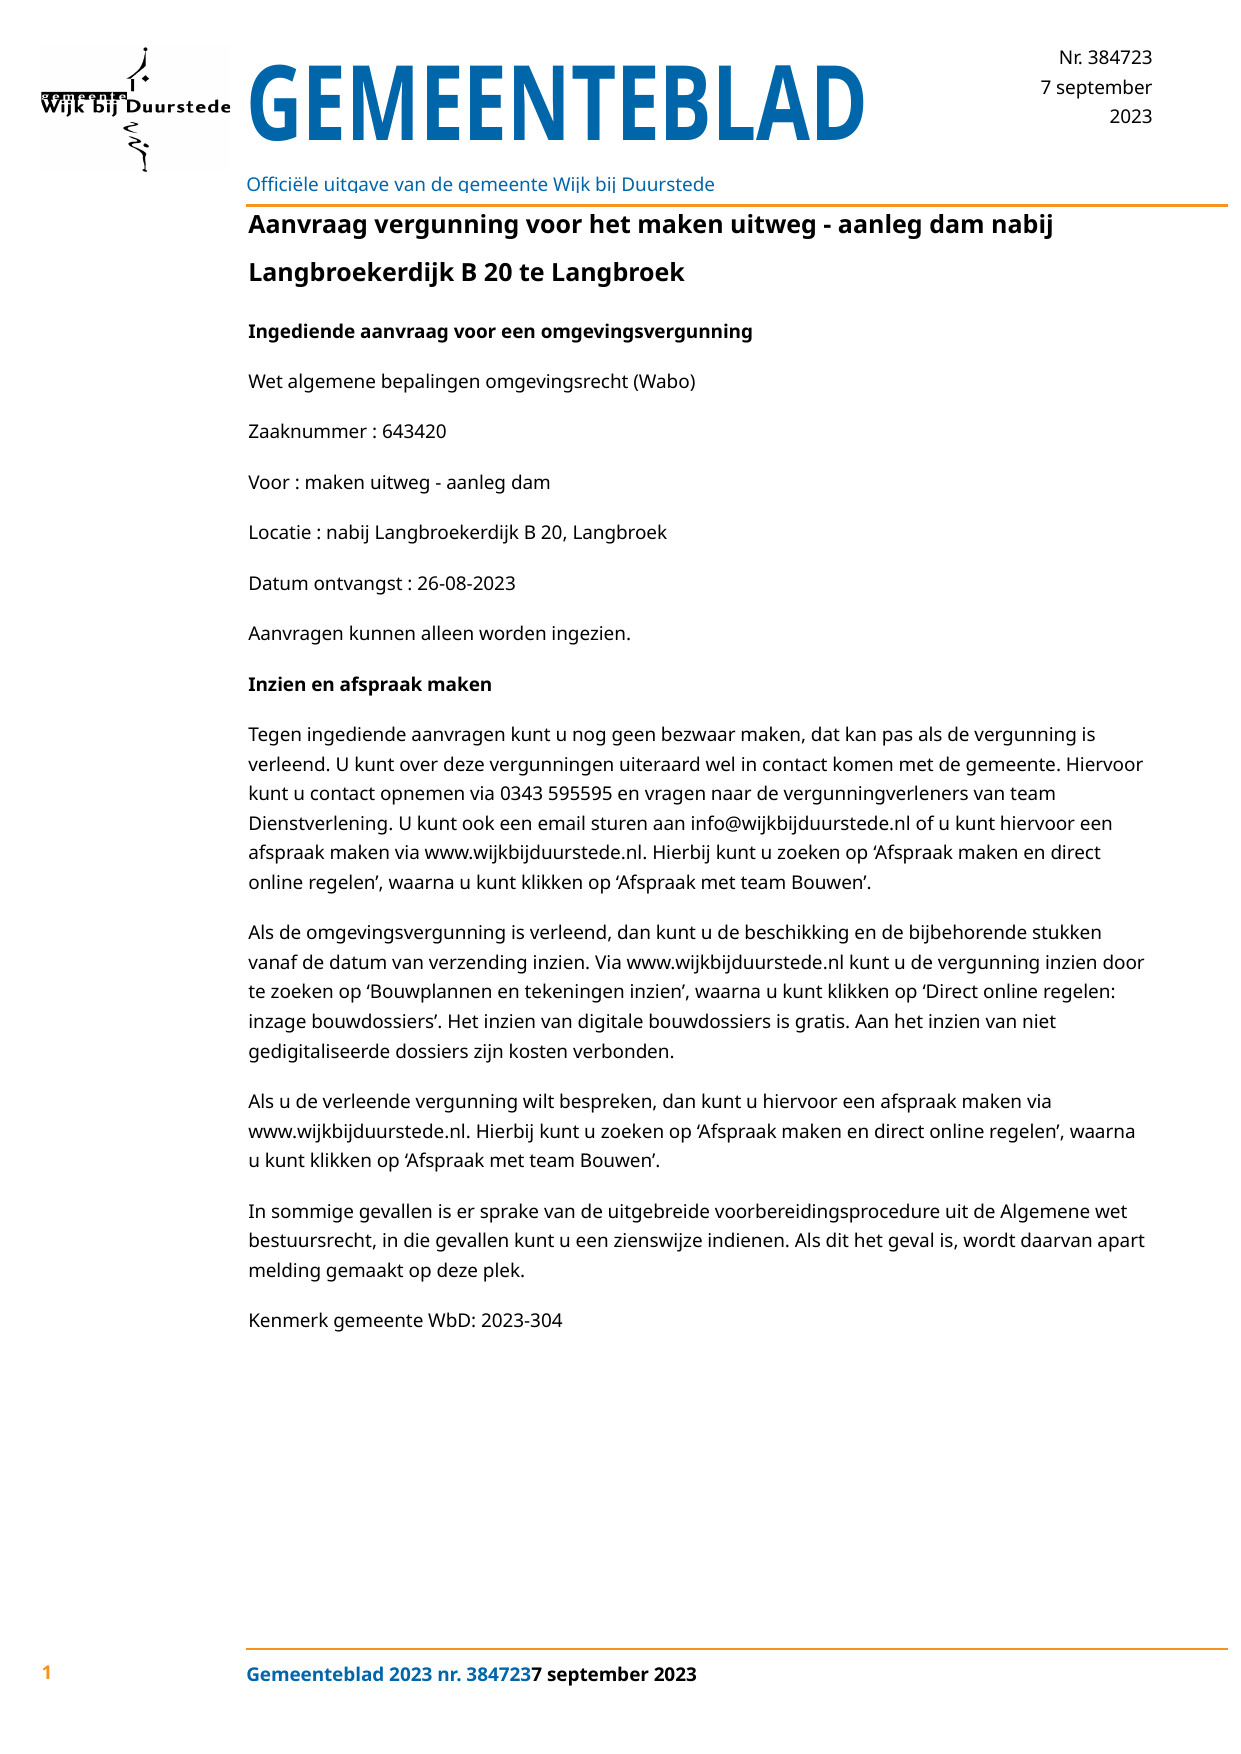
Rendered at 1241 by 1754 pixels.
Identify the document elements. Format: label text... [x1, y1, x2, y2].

text Voor : maken uitweg - aanleg dam [248, 469, 1152, 495]
text Inzien en afspraak maken [248, 671, 1152, 697]
text Als de omgevingsvergunning is verleend, dan kunt u de beschikking en de bijbehorende stukken vanaf de datum van verzending inzien. Via www.wijkbijduurstede.nl kunt u de vergunning inzien door te zoeken op ‘Bouwplannen en tekeningen inzien’, waarna u kunt klikken op ‘Direct online regelen: inzage bouwdossiers’. Het inzien van digitale bouwdossiers is gratis. Aan het inzien van niet gedigitaliseerde dossiers zijn kosten verbonden. [248, 919, 1152, 1064]
text Wet algemene bepalingen omgevingsrecht (Wabo) [248, 368, 1152, 394]
text Aanvragen kunnen alleen worden ingezien. [248, 620, 1152, 646]
text Kenmerk gemeente WbD: 2023-304 [248, 1307, 1152, 1333]
text Locatie : nabij Langbroekerdijk B 20, Langbroek [248, 519, 1152, 545]
text Zaaknummer : 643420 [248, 419, 1152, 444]
text Ingediende aanvraag voor een omgevingsvergunning [248, 318, 1152, 344]
text Als u de verleende vergunning wilt bespreken, dan kunt u hiervoor een afspraak maken via www.wijkbijduurstede.nl. Hierbij kunt u zoeken op ‘Afspraak maken en direct online regelen’, waarna u kunt klikken op ‘Afspraak met team Bouwen’. [248, 1088, 1152, 1173]
text Datum ontvangst : 26-08-2023 [248, 570, 1152, 596]
text Aanvraag vergunning voor het maken uitweg - aanleg dam nabij Langbroekerdijk B 20 te Langbroek [248, 207, 1152, 288]
picture [41, 47, 231, 172]
text In sommige gevallen is er sprake van de uitgebreide voorbereidingsprocedure uit de Algemene wet bestuursrecht, in die gevallen kunt u een zienswijze indienen. Als dit het geval is, wordt daarvan apart melding gemaakt op deze plek. [248, 1198, 1152, 1283]
text Tegen ingediende aanvragen kunt u nog geen bezwaar maken, dat kan pas als de vergunning is verleend. U kunt over deze vergunningen uiteraard wel in contact komen met de gemeente. Hiervoor kunt u contact opnemen via 0343 595595 en vragen naar de vergunningverleners van team Dienstverlening. U kunt ook een email sturen aan info@wijkbijduurstede.nl of u kunt hiervoor een afspraak maken via www.wijkbijduurstede.nl. Hierbij kunt u zoeken op ‘Afspraak maken en direct online regelen’, waarna u kunt klikken op ‘Afspraak met team Bouwen’. [248, 721, 1152, 895]
